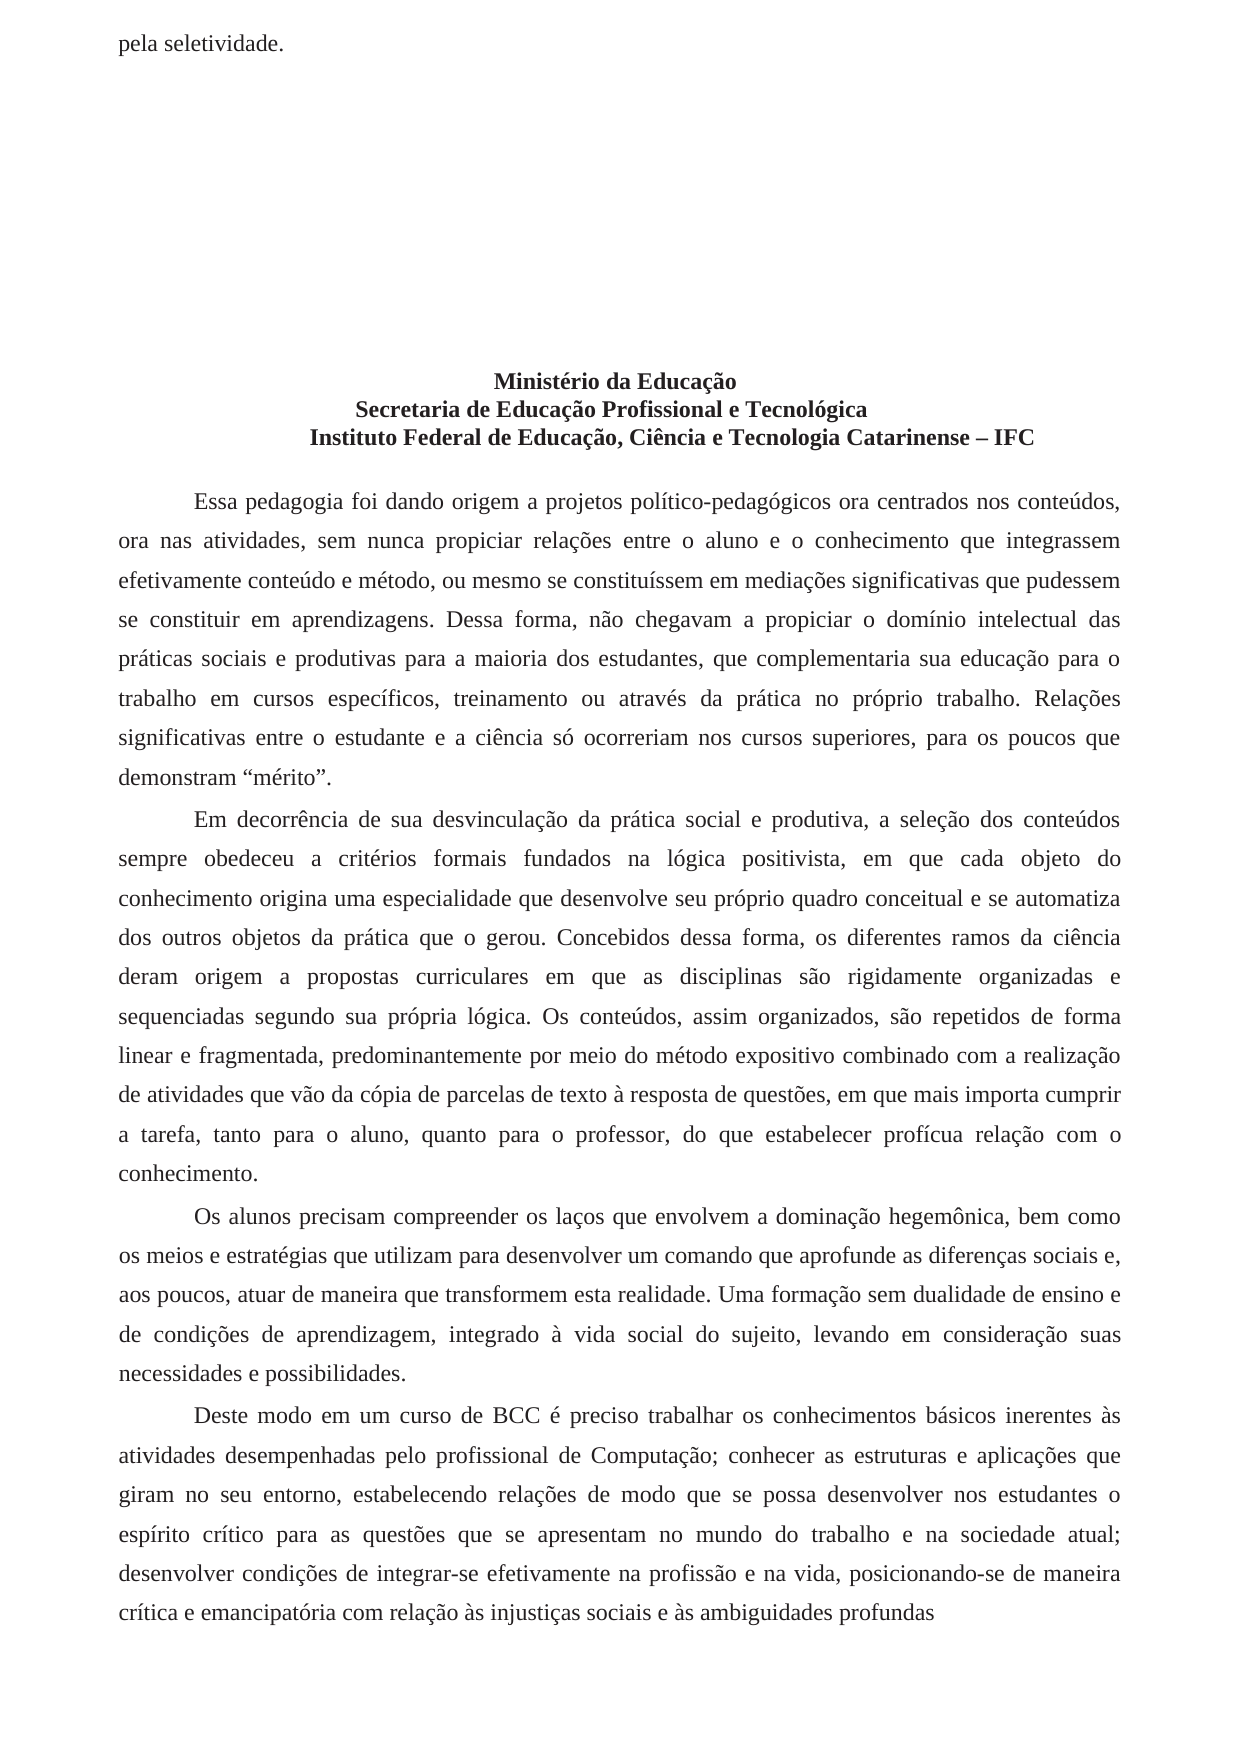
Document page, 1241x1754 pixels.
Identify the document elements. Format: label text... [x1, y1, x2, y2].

text Instituto Federal de Educação, Ciência e Tecnologia Catarinense – IFC [114, 423, 1231, 450]
text Os alunos precisam compreender os laços que envolvem a dominação hegemônica, bem como os meios e estratégias que utilizam para desenvolver um comando que aprofunde as diferenças sociais e, aos poucos, atuar de maneira que transformem esta realidade. Uma formação sem dualidade de ensino e de condições de aprendizagem, integrado à vida social do sujeito, levando em consideração suas necessidades e possibilidades. [119, 1202, 1123, 1387]
text pela seletividade. [118, 29, 1122, 56]
picture [117, 193, 367, 277]
text Essa pedagogia foi dando origem a projetos político-pedagógicos ora centrados nos conteúdos, ora nas atividades, sem nunca propiciar relações entre o aluno e o conhecimento que integrassem efetivamente conteúdo e método, ou mesmo se constituíssem em mediações significativas que pudessem se constituir em aprendizagens. Dessa forma, não chegavam a propiciar o domínio intelectual das práticas sociais e produtivas para a maioria dos estudantes, que complementaria sua educação para o trabalho em cursos específicos, treinamento ou através da prática no próprio trabalho. Relações significativas entre o estudante e a ciência só ocorreriam nos cursos superiores, para os poucos que demonstram “mérito”. [118, 487, 1122, 790]
text Ministério da Educação [493, 367, 1231, 395]
picture [555, 276, 647, 368]
text Secretaria de Educação Profissional e Tecnológica [355, 395, 1231, 423]
text Deste modo em um curso de BCC é preciso trabalhar os conhecimentos básicos inerentes às atividades desempenhadas pelo profissional de Computação; conhecer as estruturas e aplicações que giram no seu entorno, estabelecendo relações de modo que se possa desenvolver nos estudantes o espírito crítico para as questões que se apresentam no mundo do trabalho e na sociedade atual; desenvolver condições de integrar-se efetivamente na profissão e na vida, posicionando-se de maneira crítica e emancipatória com relação às injustiças sociais e às ambiguidades profundas [118, 1402, 1123, 1626]
text Em decorrência de sua desvinculação da prática social e produtiva, a seleção dos conteúdos sempre obedeceu a critérios formais fundados na lógica positivista, em que cada objeto do conhecimento origina uma especialidade que desenvolve seu próprio quadro conceitual e se automatiza dos outros objetos da prática que o gerou. Concebidos dessa forma, os diferentes ramos da ciência deram origem a propostas curriculares em que as disciplinas são rigidamente organizadas e sequenciadas segundo sua própria lógica. Os conteúdos, assim organizados, são repetidos de forma linear e fragmentada, predominantemente por meio do método expositivo combinado com a realização de atividades que vão da cópia de parcelas de texto à resposta de questões, em que mais importa cumprir a tarefa, tanto para o aluno, quanto para o professor, do que estabelecer profícua relação com o conhecimento. [118, 805, 1123, 1187]
